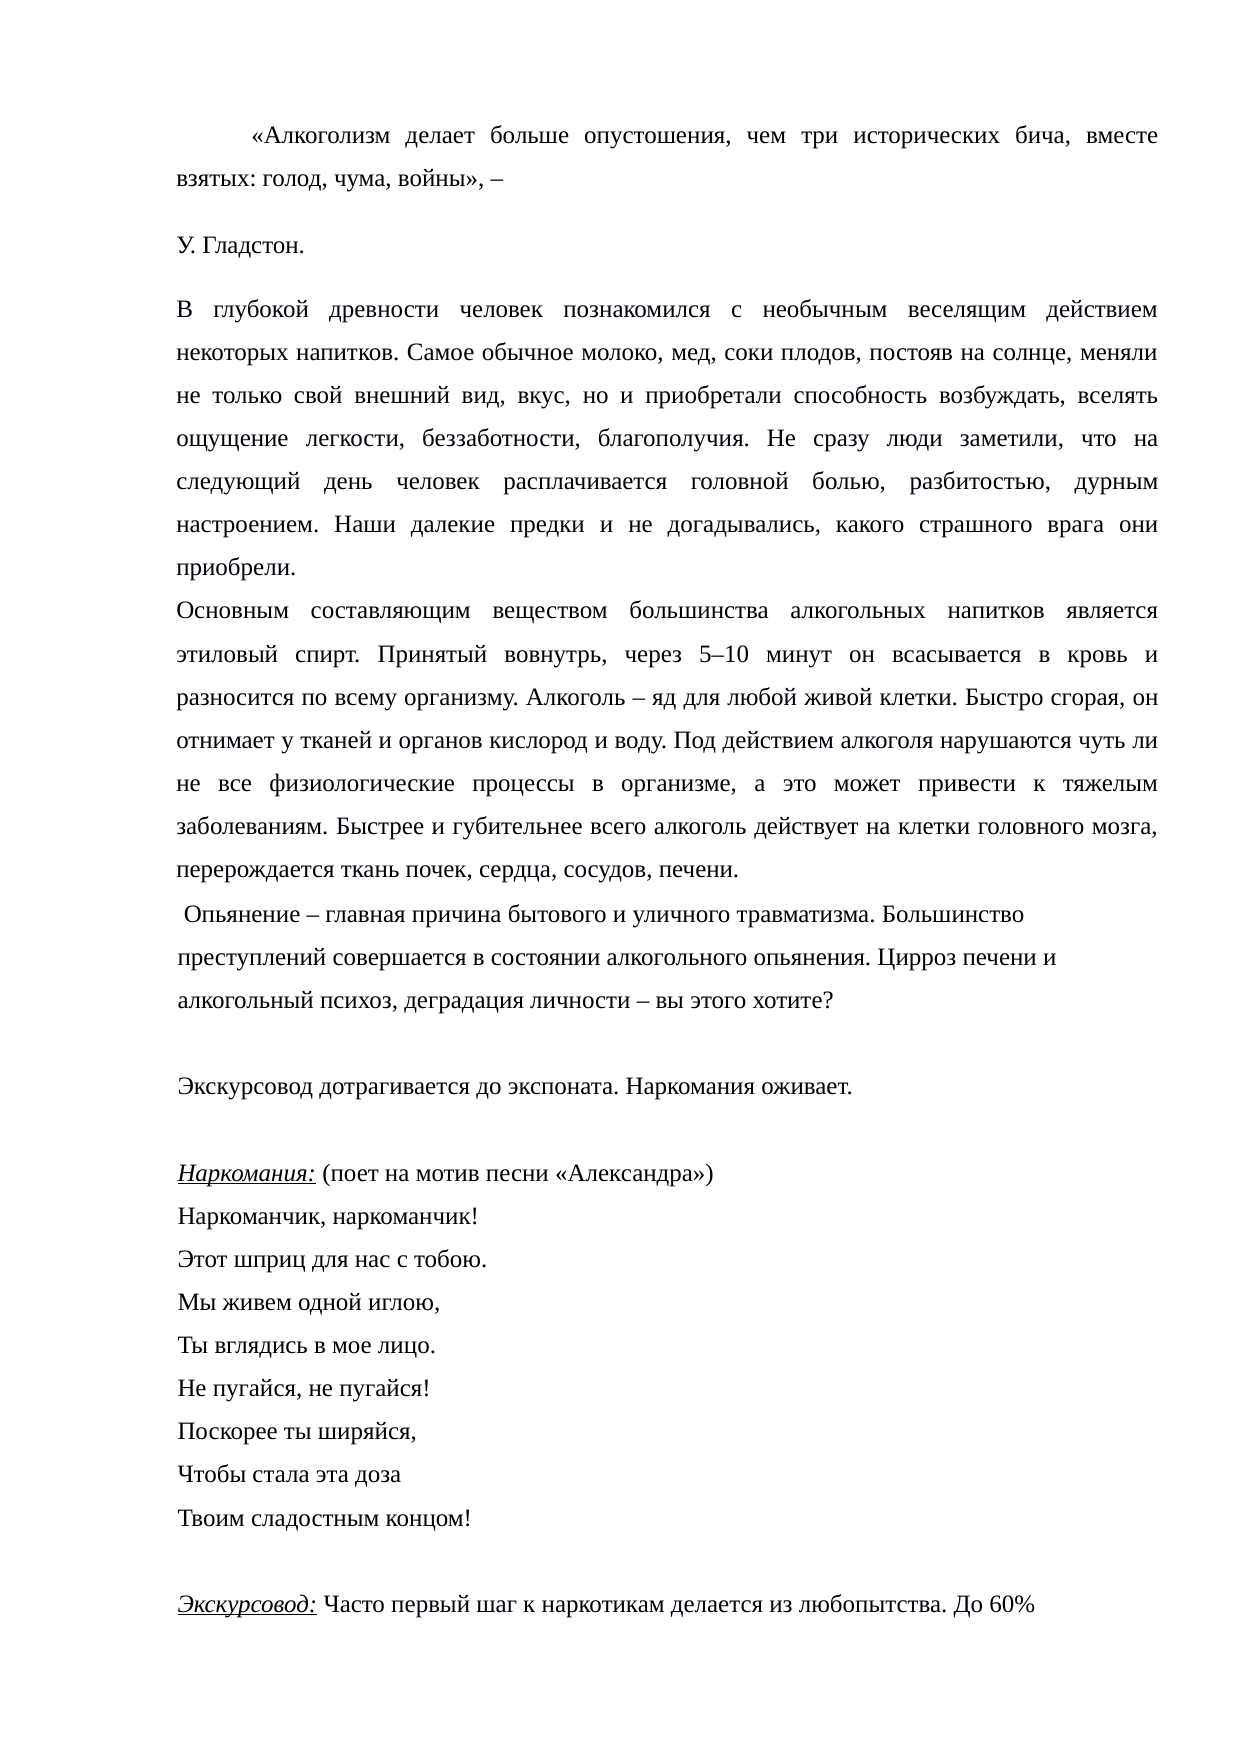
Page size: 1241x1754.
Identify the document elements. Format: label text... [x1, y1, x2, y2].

text Опьянение – главная причина бытового и уличного травматизма. Большинство преступлений совершается в состоянии алкогольного опьянения. Цирроз печени и алкогольный психоз, деградация личности – вы этого хотите? Экскурсовод дотрагивается до экспоната. Наркомания оживает. Наркомания: (поет на мотив песни «Александра») Наркоманчик, наркоманчик! Этот шприц для нас с тобою. Мы живем одной иглою, Ты вглядись в мое лицо. Не пугайся, не пугайся! Поскорее ты ширяйся, Чтобы стала эта доза Твоим сладостным концом! Экскурсовод: Часто первый шаг к наркотикам делается из любопытства. До 60% [177, 899, 1152, 1618]
table_header «Алкоголизм делает больше опустошения, чем три исторических бича, вместе взятых: голод, чума, войны», – [174, 118, 1161, 228]
table_cell У. Гладстон. В глубокой древности человек познакомился с необычным веселящим действием некоторых напитков. Самое обычное молоко, мед, соки плодов, постояв на солнце, меняли не только свой внешний вид, вкус, но и приобретали способность возбуждать, вселять ощущение легкости, беззаботности, благополучия. Не сразу люди заметили, что на следующий день человек расплачивается головной болью, разбитостью, дурным настроением. Наши далекие предки и не догадывались, какого страшного врага они приобрели. Основным составляющим веществом большинства алкогольных напитков является этиловый спирт. Принятый вовнутрь, через 5–10 минут он всасывается в кровь и разносится по всему организму. Алкоголь – яд для любой живой клетки. Быстро сгорая, он отнимает у тканей и органов кислород и воду. Под действием алкоголя нарушаются чуть ли не все физиологические процессы в организме, а это может привести к тяжелым заболеваниям. Быстрее и губительнее всего алкоголь действует на клетки головного мозга, перерождается ткань почек, сердца, сосудов, печени. [174, 228, 1161, 899]
